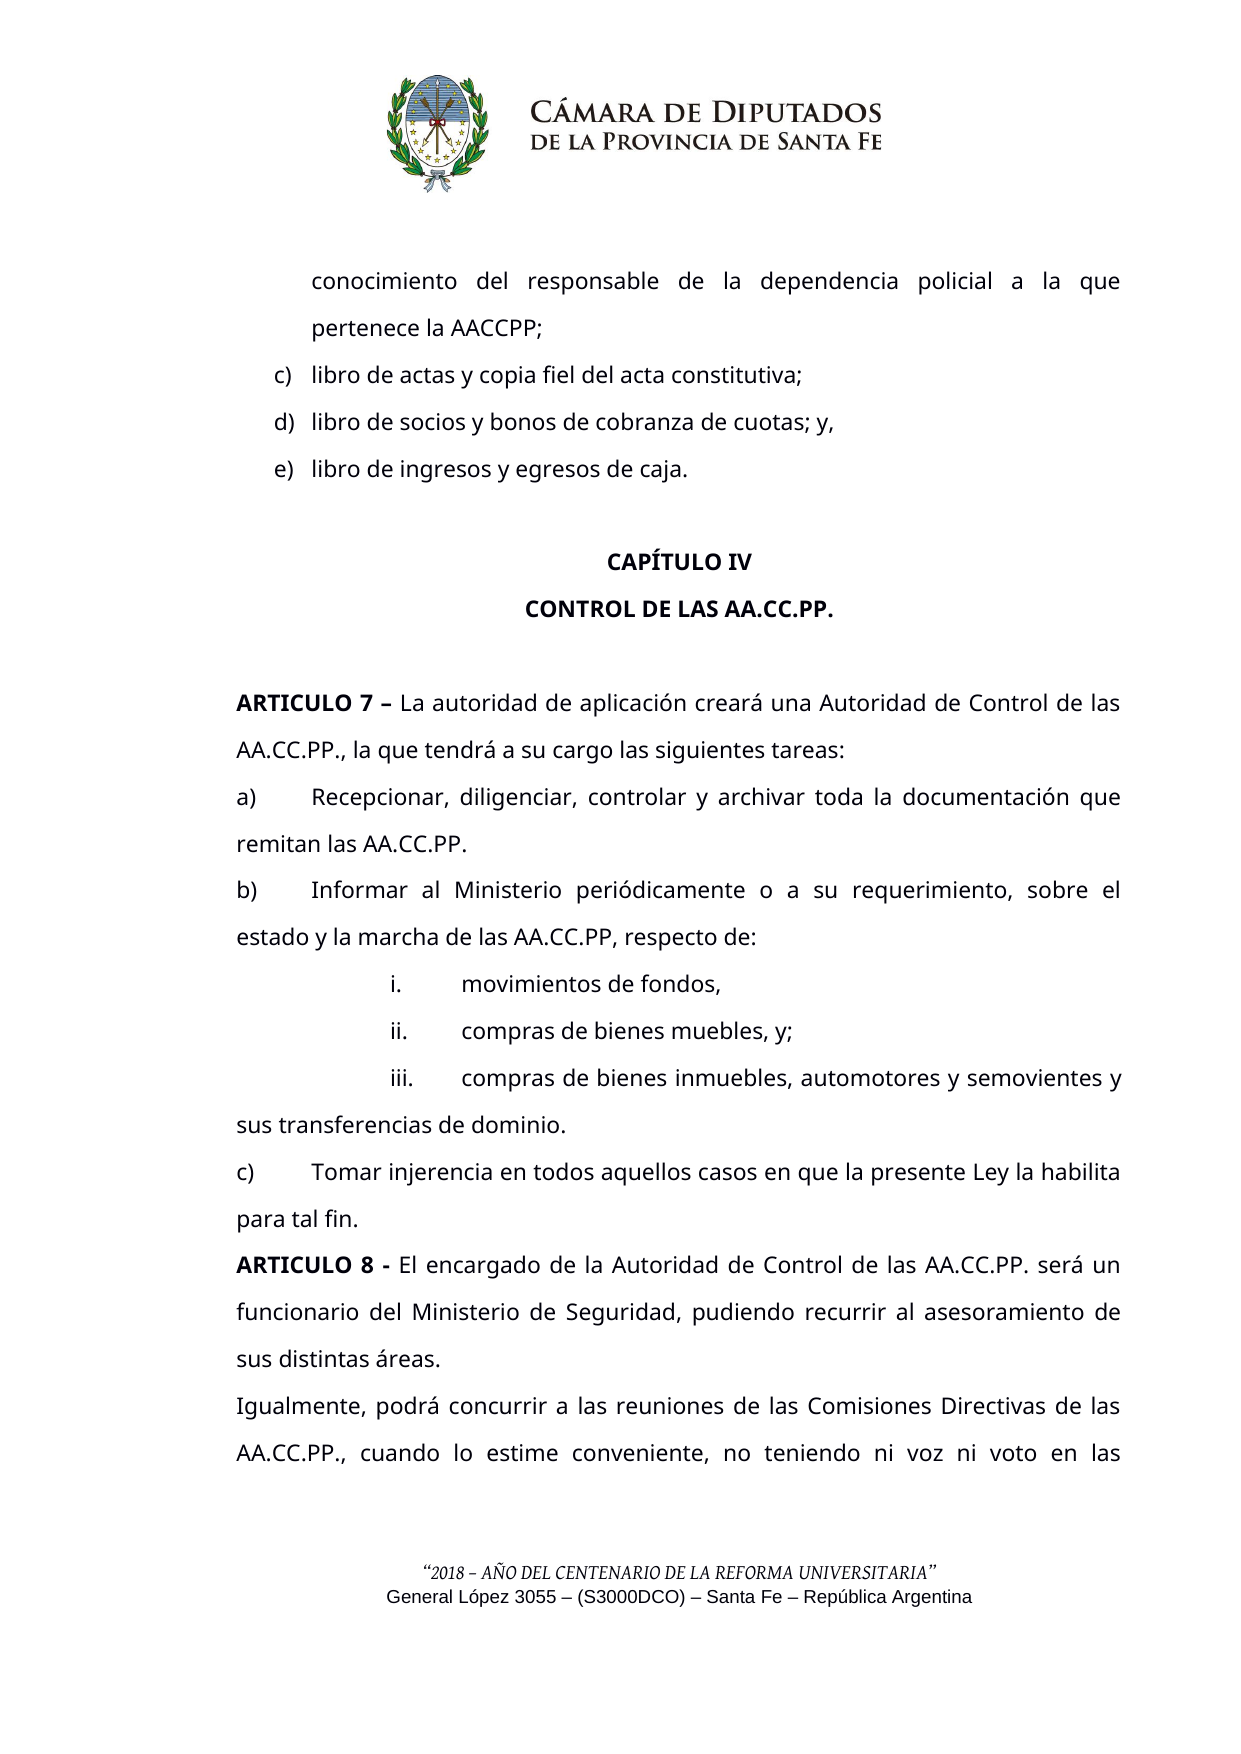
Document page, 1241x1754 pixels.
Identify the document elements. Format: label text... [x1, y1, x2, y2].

list conocimiento del responsable de la dependencia policial a la que pertenece la AACCPP; [274, 265, 1122, 343]
text ARTICULO 8 - El encargado de la Autoridad de Control de las AA.CC.PP. será un funcionario del Ministerio de Seguridad, pudiendo recurrir al asesoramiento de sus distintas áreas. [236, 1249, 1122, 1374]
list Informar al Ministerio periódicamente o a su requerimiento, sobre el estado y la marcha de las AA.CC.PP, respecto de: [236, 874, 1122, 952]
text CAPÍTULO IV [236, 546, 1122, 577]
text CONTROL DE LAS AA.CC.PP. [236, 593, 1122, 624]
list Tomar injerencia en todos aquellos casos en que la presente Ley la habilita para tal fin. [236, 1156, 1122, 1234]
list Recepcionar, diligenciar, controlar y archivar toda la documentación que remitan las AA.CC.PP. [236, 781, 1122, 859]
list libro de socios y bonos de cobranza de cuotas; y, [274, 406, 1122, 437]
list libro de actas y copia fiel del acta constitutiva; [274, 359, 1122, 390]
list compras de bienes inmuebles, automotores y semovientes y sus transferencias de dominio. [236, 1062, 1122, 1140]
list compras de bienes muebles, y; [236, 1015, 1122, 1046]
text ARTICULO 7 – La autoridad de aplicación creará una Autoridad de Control de las AA.CC.PP., la que tendrá a su cargo las siguientes tareas: [236, 687, 1122, 765]
list libro de ingresos y egresos de caja. [274, 452, 1122, 484]
list movimientos de fondos, [236, 968, 1122, 999]
text Igualmente, podrá concurrir a las reuniones de las Comisiones Directivas de las AA.CC.PP., cuando lo estime conveniente, no teniendo ni voz ni voto en las [236, 1390, 1122, 1468]
picture [386, 75, 882, 197]
